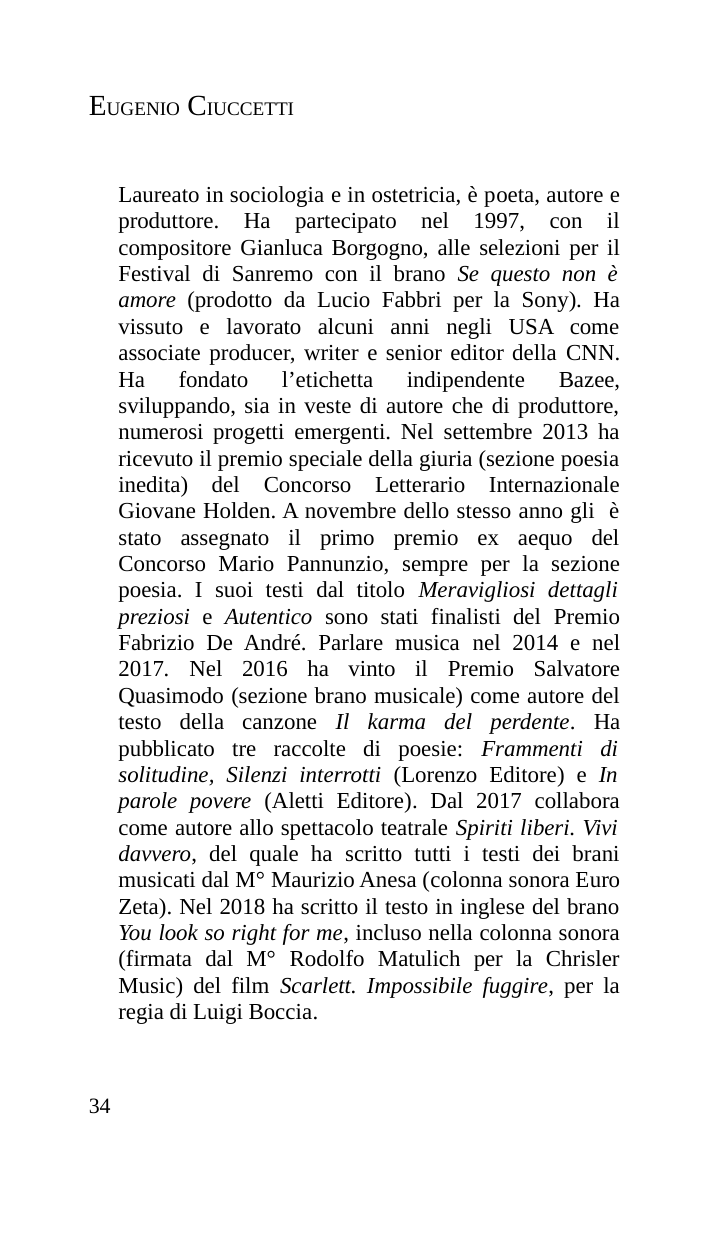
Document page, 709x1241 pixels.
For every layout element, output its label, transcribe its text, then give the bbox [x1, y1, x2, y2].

text Laureato in sociologia e in ostetricia, è poeta, autore e produttore. Ha partecipato nel 1997, con il compositore Gianluca Borgogno, alle selezioni per il Festival di Sanremo con il brano Se questo non è amore (prodotto da Lucio Fabbri per la Sony). Ha vissuto e lavorato alcuni anni negli USA come associate producer, writer e senior editor della CNN. Ha fondato l’etichetta indipendente Bazee, sviluppando, sia in veste di autore che di produttore, numerosi progetti emergenti. Nel settembre 2013 ha ricevuto il premio speciale della giuria (sezione poesia inedita) del Concorso Letterario Internazionale Giovane Holden. A novembre dello stesso anno gli è stato assegnato il primo premio ex aequo del Concorso Mario Pannunzio, sempre per la sezione poesia. I suoi testi dal titolo Meravigliosi dettagli preziosi e Autentico sono stati finalisti del Premio Fabrizio De André. Parlare musica nel 2014 e nel 2017. Nel 2016 ha vinto il Premio Salvatore Quasimodo (sezione brano musicale) come autore del testo della canzone Il karma del perdente. Ha pubblicato tre raccolte di poesie: Frammenti di solitudine, Silenzi interrotti (Lorenzo Editore) e In parole povere (Aletti Editore). Dal 2017 collabora come autore allo spettacolo teatrale Spiriti liberi. Vivi davvero, del quale ha scritto tutti i testi dei brani musicati dal M° Maurizio Anesa (colonna sonora Euro Zeta). Nel 2018 ha scritto il testo in inglese del brano You look so right for me, incluso nella colonna sonora (firmata dal M° Rodolfo Matulich per la Chrisler Music) del film Scarlett. Impossibile fuggire, per la regia di Luigi Boccia. [118, 181, 620, 1024]
text Eugenio Ciuccetti [88, 88, 620, 122]
